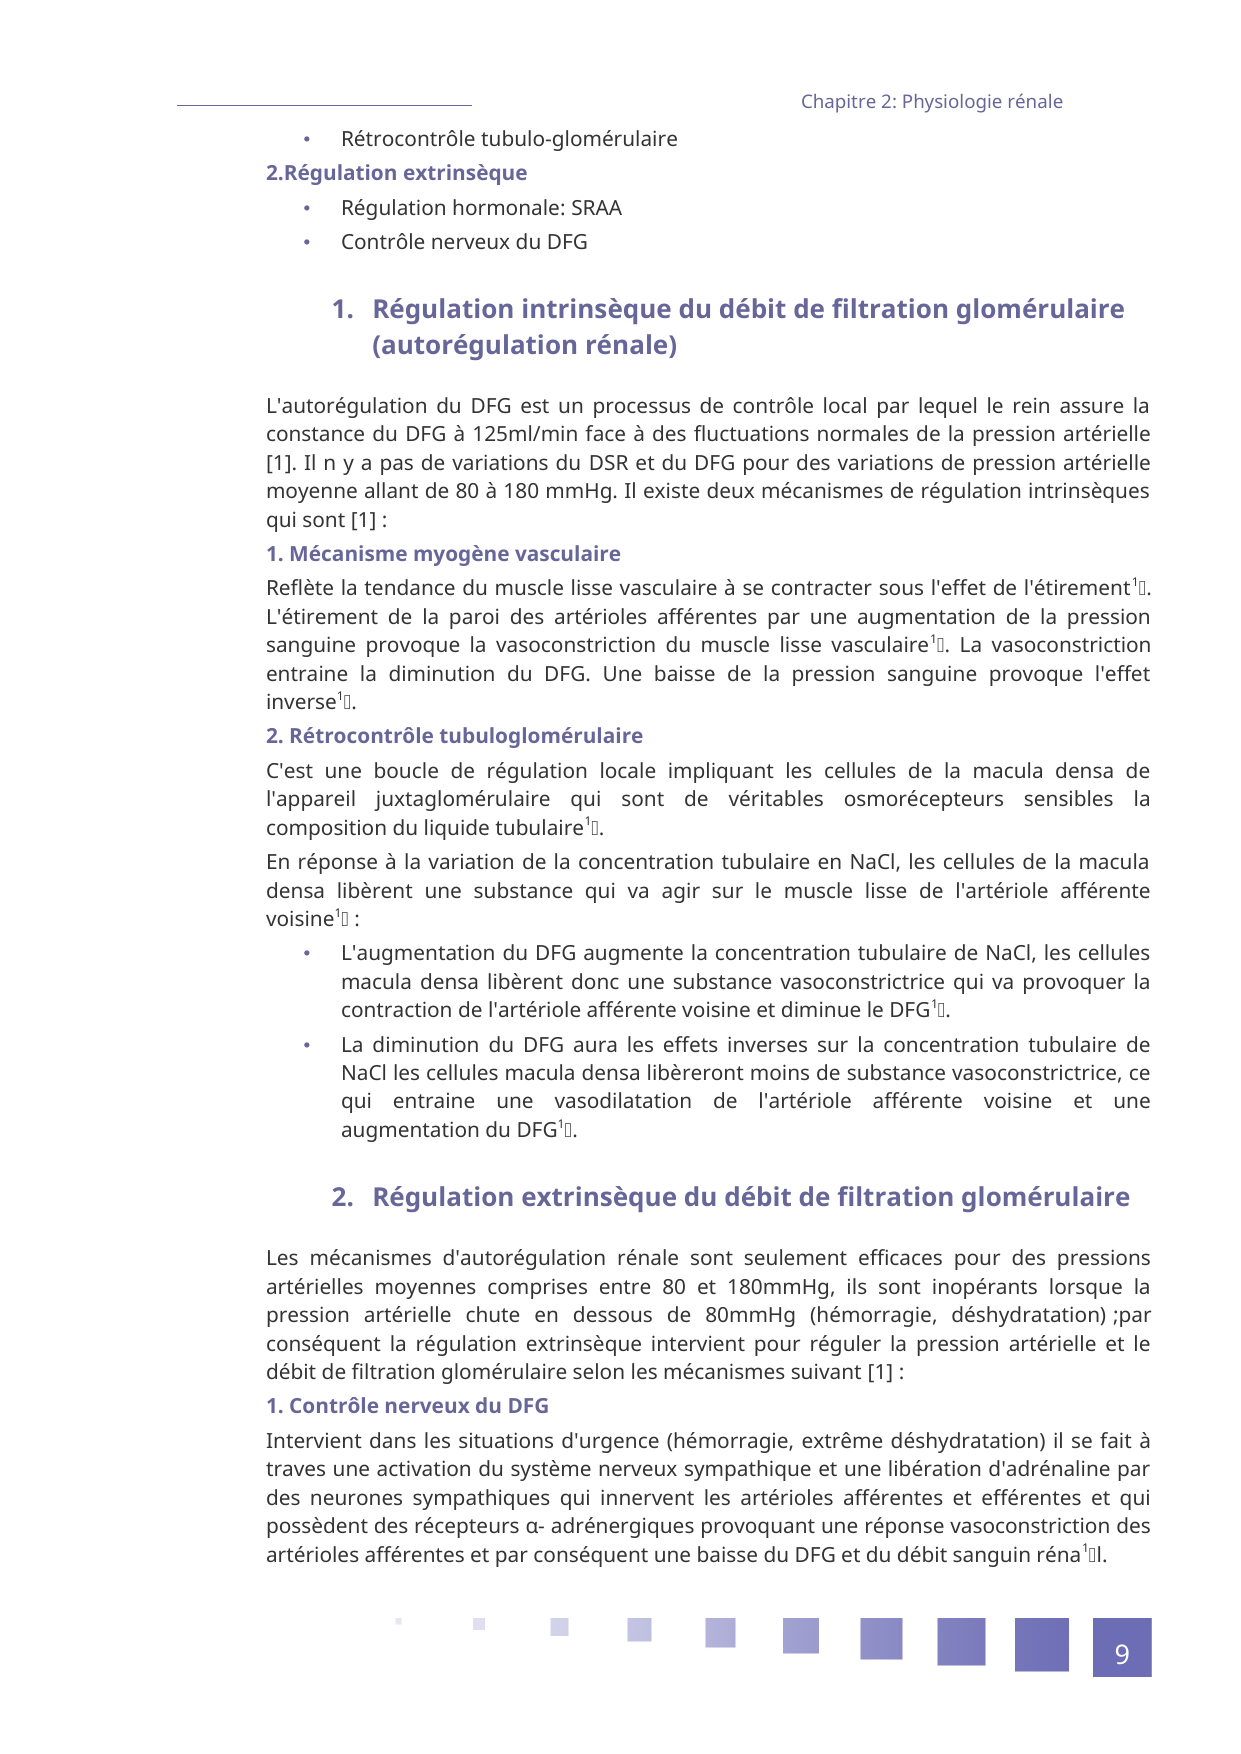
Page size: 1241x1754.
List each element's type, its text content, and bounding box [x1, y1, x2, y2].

text L'autorégulation du DFG est un processus de contrôle local par lequel le rein assure la constance du DFG à 125ml/min face à des fluctuations normales de la pression artérielle [1]. Il n y a pas de variations du DSR et du DFG pour des variations de pression artérielle moyenne allant de 80 à 180 mmHg. Il existe deux mécanismes de régulation intrinsèques qui sont [1] : [266, 391, 1152, 533]
text En réponse à la variation de la concentration tubulaire en NaCl, les cellules de la macula densa libèrent une substance qui va agir sur le muscle lisse de l'artériole afférente voisine1 : [266, 847, 1152, 933]
text 1. Contrôle nerveux du DFG [266, 1392, 1152, 1420]
text 2.Régulation extrinsèque [266, 158, 1152, 187]
list Régulation hormonale: SRAA [303, 193, 1152, 221]
list Contrôle nerveux du DFG [303, 227, 1152, 256]
text Les mécanismes d'autorégulation rénale sont seulement efficaces pour des pressions artérielles moyennes comprises entre 80 et 180mmHg, ils sont inopérants lorsque la pression artérielle chute en dessous de 80mmHg (hémorragie, déshydratation) ;par conséquent la régulation extrinsèque intervient pour réguler la pression artérielle et le débit de filtration glomérulaire selon les mécanismes suivant [1] : [266, 1243, 1152, 1386]
list L'augmentation du DFG augmente la concentration tubulaire de NaCl, les cellules macula densa libèrent donc une substance vasoconstrictrice qui va provoquer la contraction de l'artériole afférente voisine et diminue le DFG1. [303, 938, 1152, 1024]
text Intervient dans les situations d'urgence (hémorragie, extrême déshydratation) il se fait à traves une activation du système nerveux sympathique et une libération d'adrénaline par des neurones sympathiques qui innervent les artérioles afférentes et efférentes et qui possèdent des récepteurs α- adrénergiques provoquant une réponse vasoconstriction des artérioles afférentes et par conséquent une baisse du DFG et du débit sanguin réna1l. [266, 1426, 1152, 1568]
list Rétrocontrôle tubulo-glomérulaire [303, 124, 1152, 152]
title Régulation intrinsèque du débit de filtration glomérulaire (autorégulation rénale) [325, 291, 1152, 362]
list La diminution du DFG aura les effets inverses sur la concentration tubulaire de NaCl les cellules macula densa libèreront moins de substance vasoconstrictrice, ce qui entraine une vasodilatation de l'artériole afférente voisine et une augmentation du DFG1. [303, 1030, 1152, 1143]
text C'est une boucle de régulation locale impliquant les cellules de la macula densa de l'appareil juxtaglomérulaire qui sont de véritables osmorécepteurs sensibles la composition du liquide tubulaire1. [266, 756, 1152, 841]
picture [351, 1618, 1152, 1678]
title Régulation extrinsèque du débit de filtration glomérulaire [325, 1179, 1152, 1214]
text 2. Rétrocontrôle tubuloglomérulaire [266, 722, 1152, 750]
text Reflète la tendance du muscle lisse vasculaire à se contracter sous l'effet de l'étirement1. L'étirement de la paroi des artérioles afférentes par une augmentation de la pression sanguine provoque la vasoconstriction du muscle lisse vasculaire1. La vasoconstriction entraine la diminution du DFG. Une baisse de la pression sanguine provoque l'effet inverse1. [266, 573, 1152, 716]
text 1. Mécanisme myogène vasculaire [266, 539, 1152, 568]
